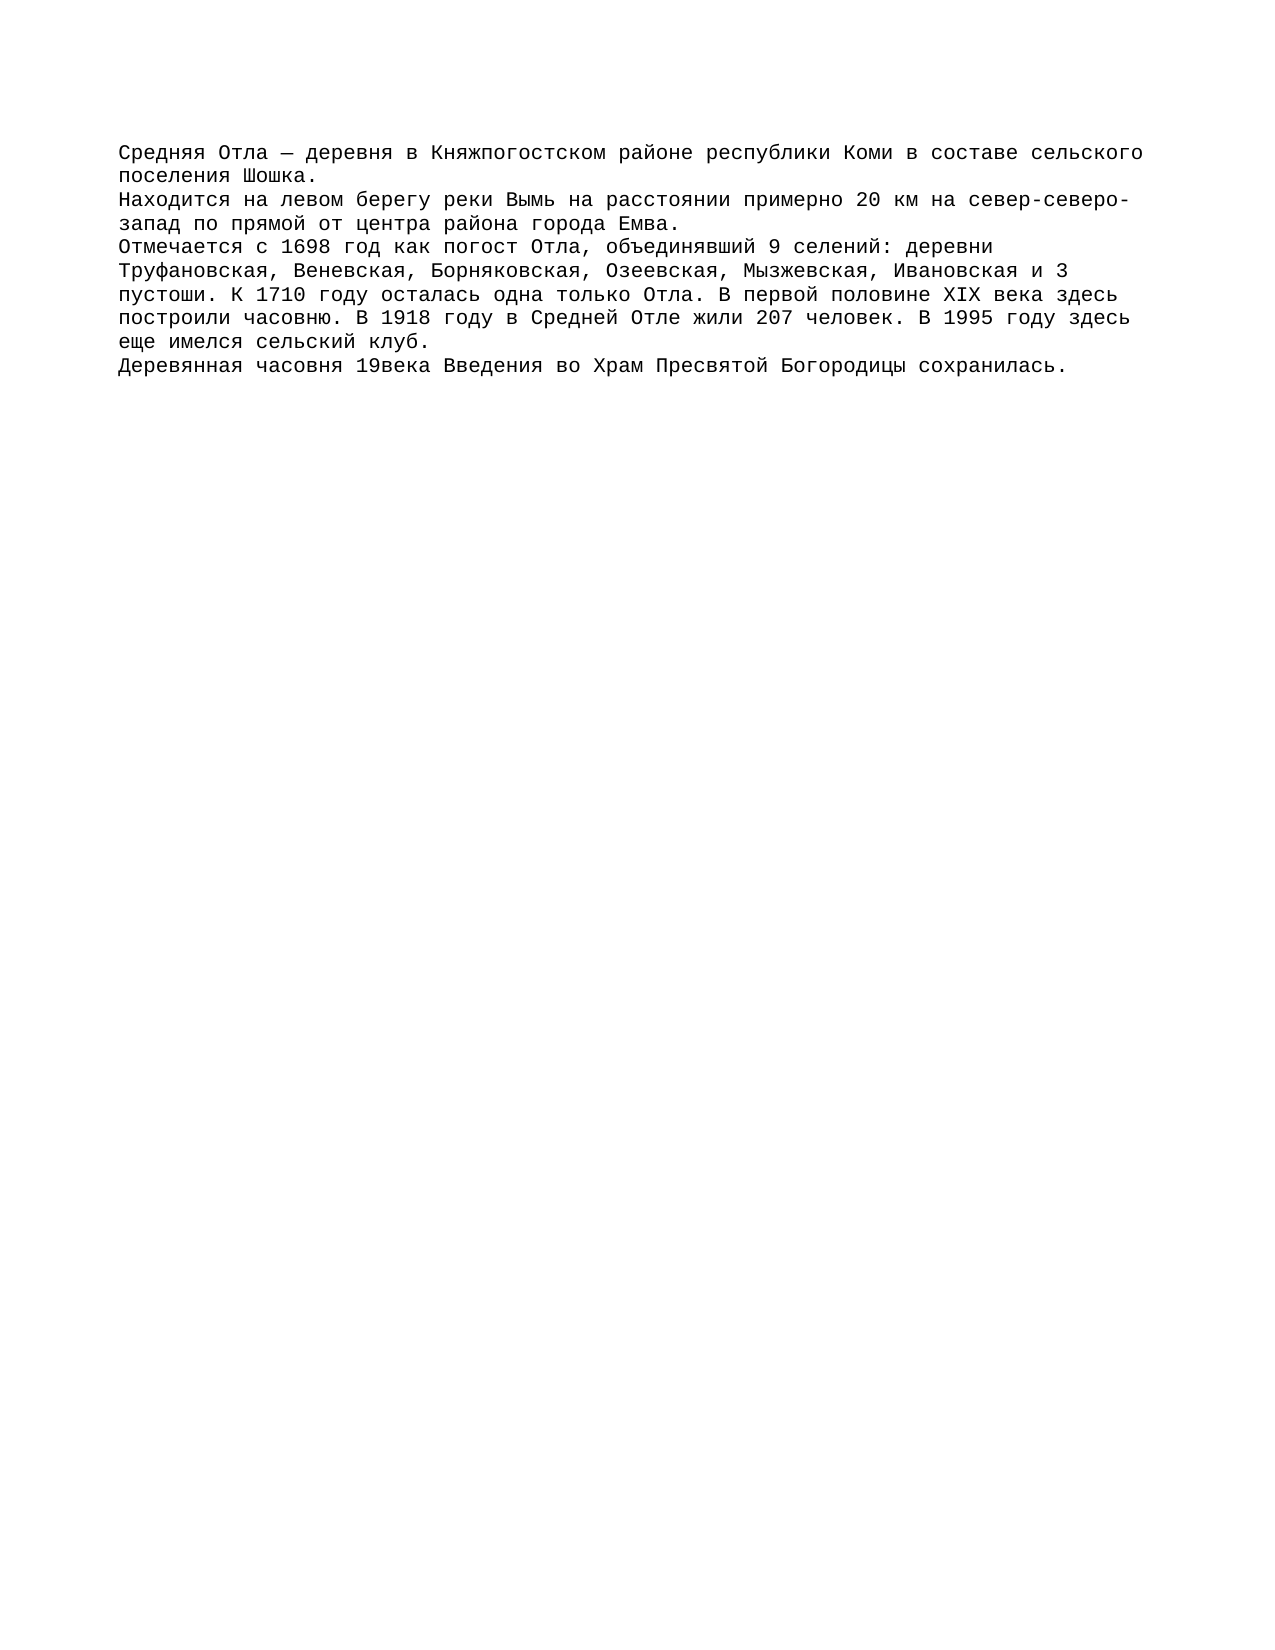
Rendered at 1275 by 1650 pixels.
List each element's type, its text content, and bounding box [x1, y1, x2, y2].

text Средняя Отла — деревня в Княжпогостском районе республики Коми в составе сельского поселения Шошка. [118, 142, 1157, 189]
text Находится на левом берегу реки Вымь на расстоянии примерно 20 км на север-северо-запад по прямой от центра района города Емва. [118, 189, 1157, 236]
text Деревянная часовня 19века Введения во Храм Пресвятой Богородицы сохранилась. [118, 354, 1157, 378]
text Отмечается с 1698 год как погост Отла, объединявший 9 селений: деревни Труфановская, Веневская, Борняковская, Озеевская, Мызжевская, Ивановская и 3 пустоши. К 1710 году осталась одна только Отла. В первой половине XIX века здесь построили часовню. В 1918 году в Средней Отле жили 207 человек. В 1995 году здесь еще имелся сельский клуб. [118, 236, 1157, 354]
